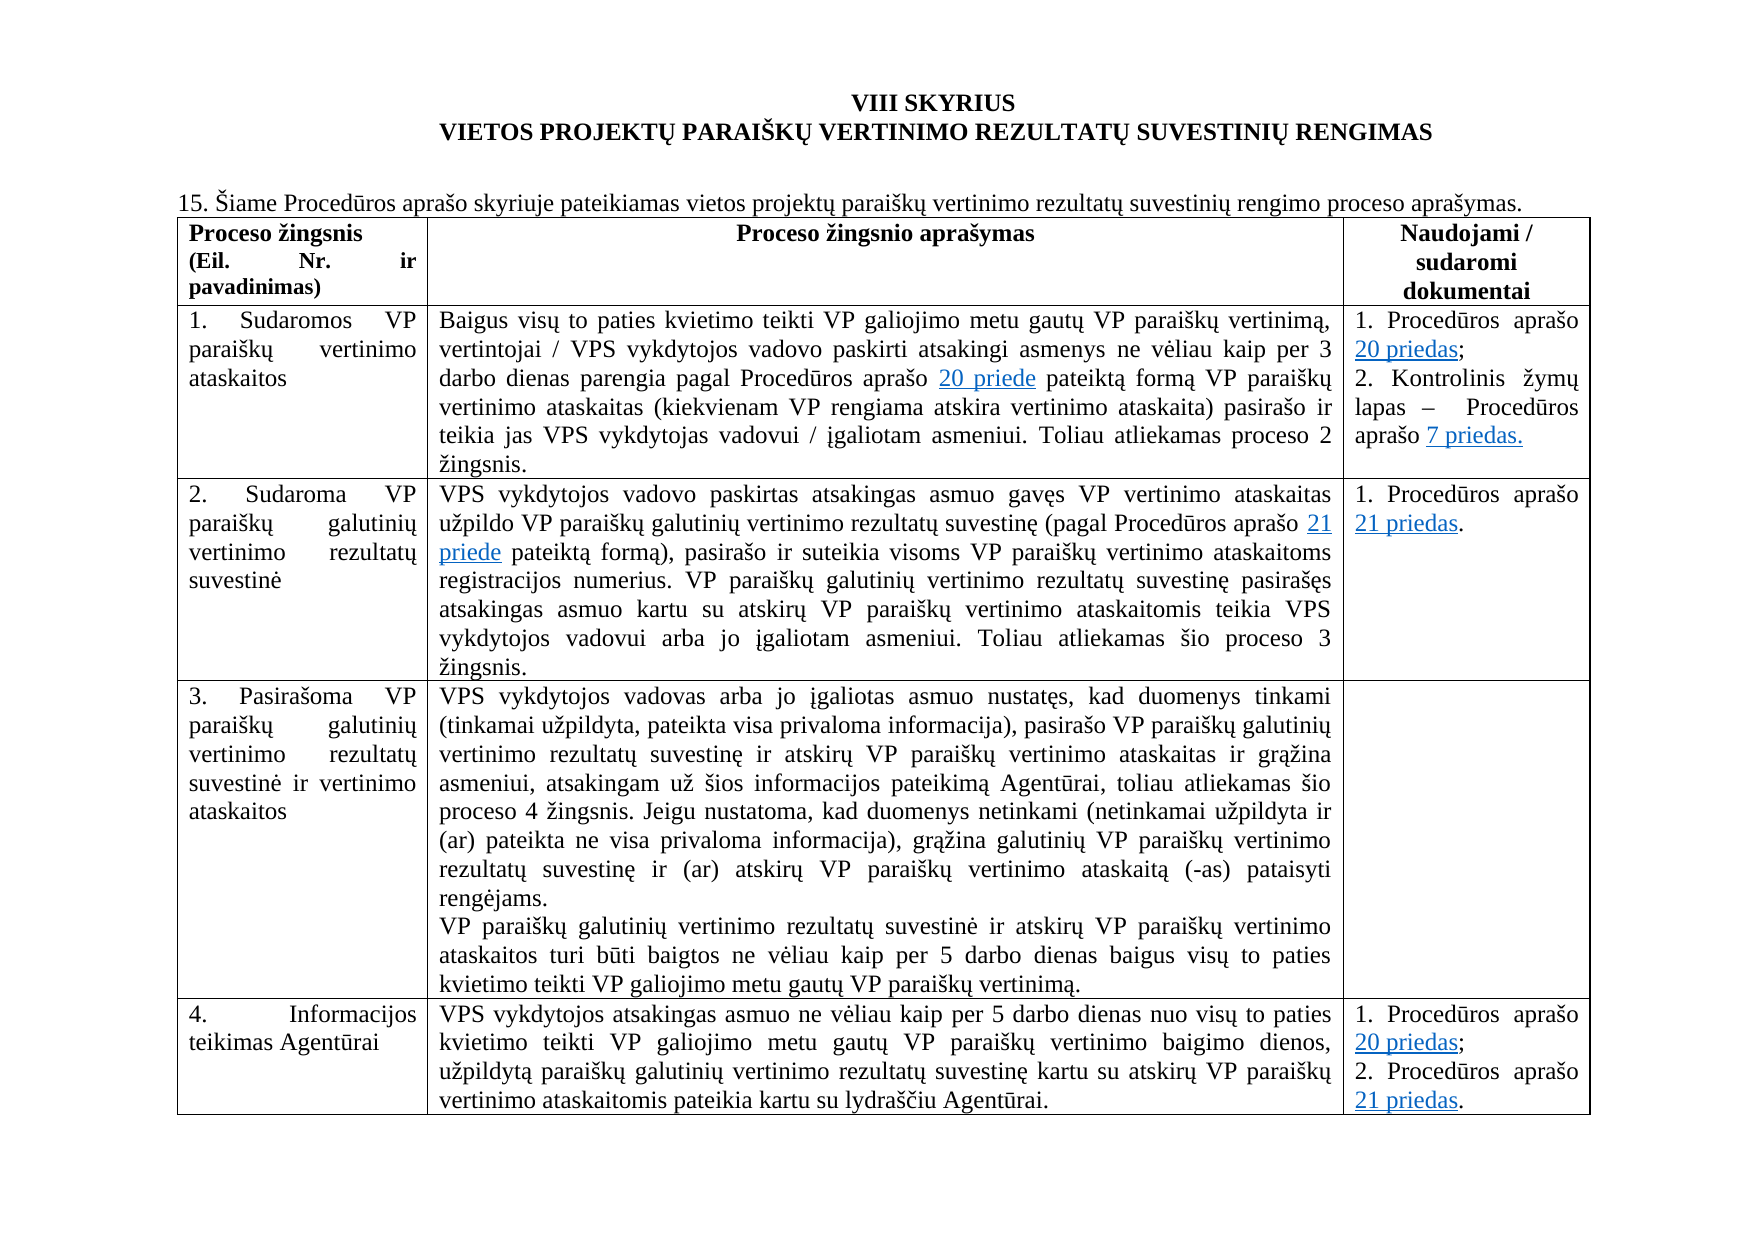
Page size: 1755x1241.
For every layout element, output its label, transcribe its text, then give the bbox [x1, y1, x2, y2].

table_cell VPS vykdytojos vadovas arba jo įgaliotas asmuo nustatęs, kad duomenys tinkami (tinkamai užpildyta, pateikta visa privaloma informacija), pasirašo VP paraiškų galutinių vertinimo rezultatų suvestinę ir atskirų VP paraiškų vertinimo ataskaitas ir grąžina asmeniui, atsakingam už šios informacijos pateikimą Agentūrai, toliau atliekamas šio proceso 4 žingsnis. Jeigu nustatoma, kad duomenys netinkami (netinkamai užpildyta ir (ar) pateikta ne visa privaloma informacija), grąžina galutinių VP paraiškų vertinimo rezultatų suvestinę ir (ar) atskirų VP paraiškų vertinimo ataskaitą (-as) pataisyti rengėjams. VP paraiškų galutinių vertinimo rezultatų suvestinė ir atskirų VP paraiškų vertinimo ataskaitos turi būti baigtos ne vėliau kaip per 5 darbo dienas baigus visų to paties kvietimo teikti VP galiojimo metu gautų VP paraiškų vertinimą. [428, 681, 1343, 998]
table_header Proceso žingsnis (Eil. Nr. ir pavadinimas) [178, 218, 427, 304]
text 15. Šiame Procedūros aprašo skyriuje pateikiamas vietos projektų paraiškų vertinimo rezultatų suvestinių rengimo proceso aprašymas. [177, 188, 1695, 217]
text VIII SKYRIUS [177, 88, 1695, 117]
table_cell Baigus visų to paties kvietimo teikti VP galiojimo metu gautų VP paraiškų vertinimą, vertintojai / VPS vykdytojos vadovo paskirti atsakingi asmenys ne vėliau kaip per 3 darbo dienas parengia pagal Procedūros aprašo 20 priede pateiktą formą VP paraiškų vertinimo ataskaitas (kiekvienam VP rengiama atskira vertinimo ataskaita) pasirašo ir teikia jas VPS vykdytojas vadovui / įgaliotam asmeniui. Toliau atliekamas proceso 2 žingsnis. [428, 306, 1343, 478]
table_cell [1344, 681, 1589, 998]
table_cell 1. Procedūros aprašo 20 priedas; 2. Kontrolinis žymų lapas – Procedūros aprašo 7 priedas. [1344, 306, 1589, 478]
table_header Naudojami / sudaromi dokumentai [1344, 218, 1589, 304]
table_cell 1. Procedūros aprašo 20 priedas; 2. Procedūros aprašo 21 priedas. [1344, 999, 1589, 1114]
table_cell 1. Procedūros aprašo 21 priedas. [1344, 479, 1589, 680]
table_cell 4. Informacijos teikimas Agentūrai [178, 999, 427, 1114]
text vietos projektų paraiškų vertinimo rezultatų suvestinių rengimas [177, 117, 1695, 145]
table_cell 3. Pasirašoma VP paraiškų galutinių vertinimo rezultatų suvestinė ir vertinimo ataskaitos [178, 681, 427, 998]
table_cell VPS vykdytojos vadovo paskirtas atsakingas asmuo gavęs VP vertinimo ataskaitas užpildo VP paraiškų galutinių vertinimo rezultatų suvestinę (pagal Procedūros aprašo 21 priede pateiktą formą), pasirašo ir suteikia visoms VP paraiškų vertinimo ataskaitoms registracijos numerius. VP paraiškų galutinių vertinimo rezultatų suvestinę pasirašęs atsakingas asmuo kartu su atskirų VP paraiškų vertinimo ataskaitomis teikia VPS vykdytojos vadovui arba jo įgaliotam asmeniui. Toliau atliekamas šio proceso 3 žingsnis. [428, 479, 1343, 680]
table_cell 2. Sudaroma VP paraiškų galutinių vertinimo rezultatų suvestinė [178, 479, 427, 680]
table_cell 1. Sudaromos VP paraiškų vertinimo ataskaitos [178, 306, 427, 478]
table_cell VPS vykdytojos atsakingas asmuo ne vėliau kaip per 5 darbo dienas nuo visų to paties kvietimo teikti VP galiojimo metu gautų VP paraiškų vertinimo baigimo dienos, užpildytą paraiškų galutinių vertinimo rezultatų suvestinę kartu su atskirų VP paraiškų vertinimo ataskaitomis pateikia kartu su lydraščiu Agentūrai. [428, 999, 1343, 1114]
table_header Proceso žingsnio aprašymas [428, 218, 1343, 304]
